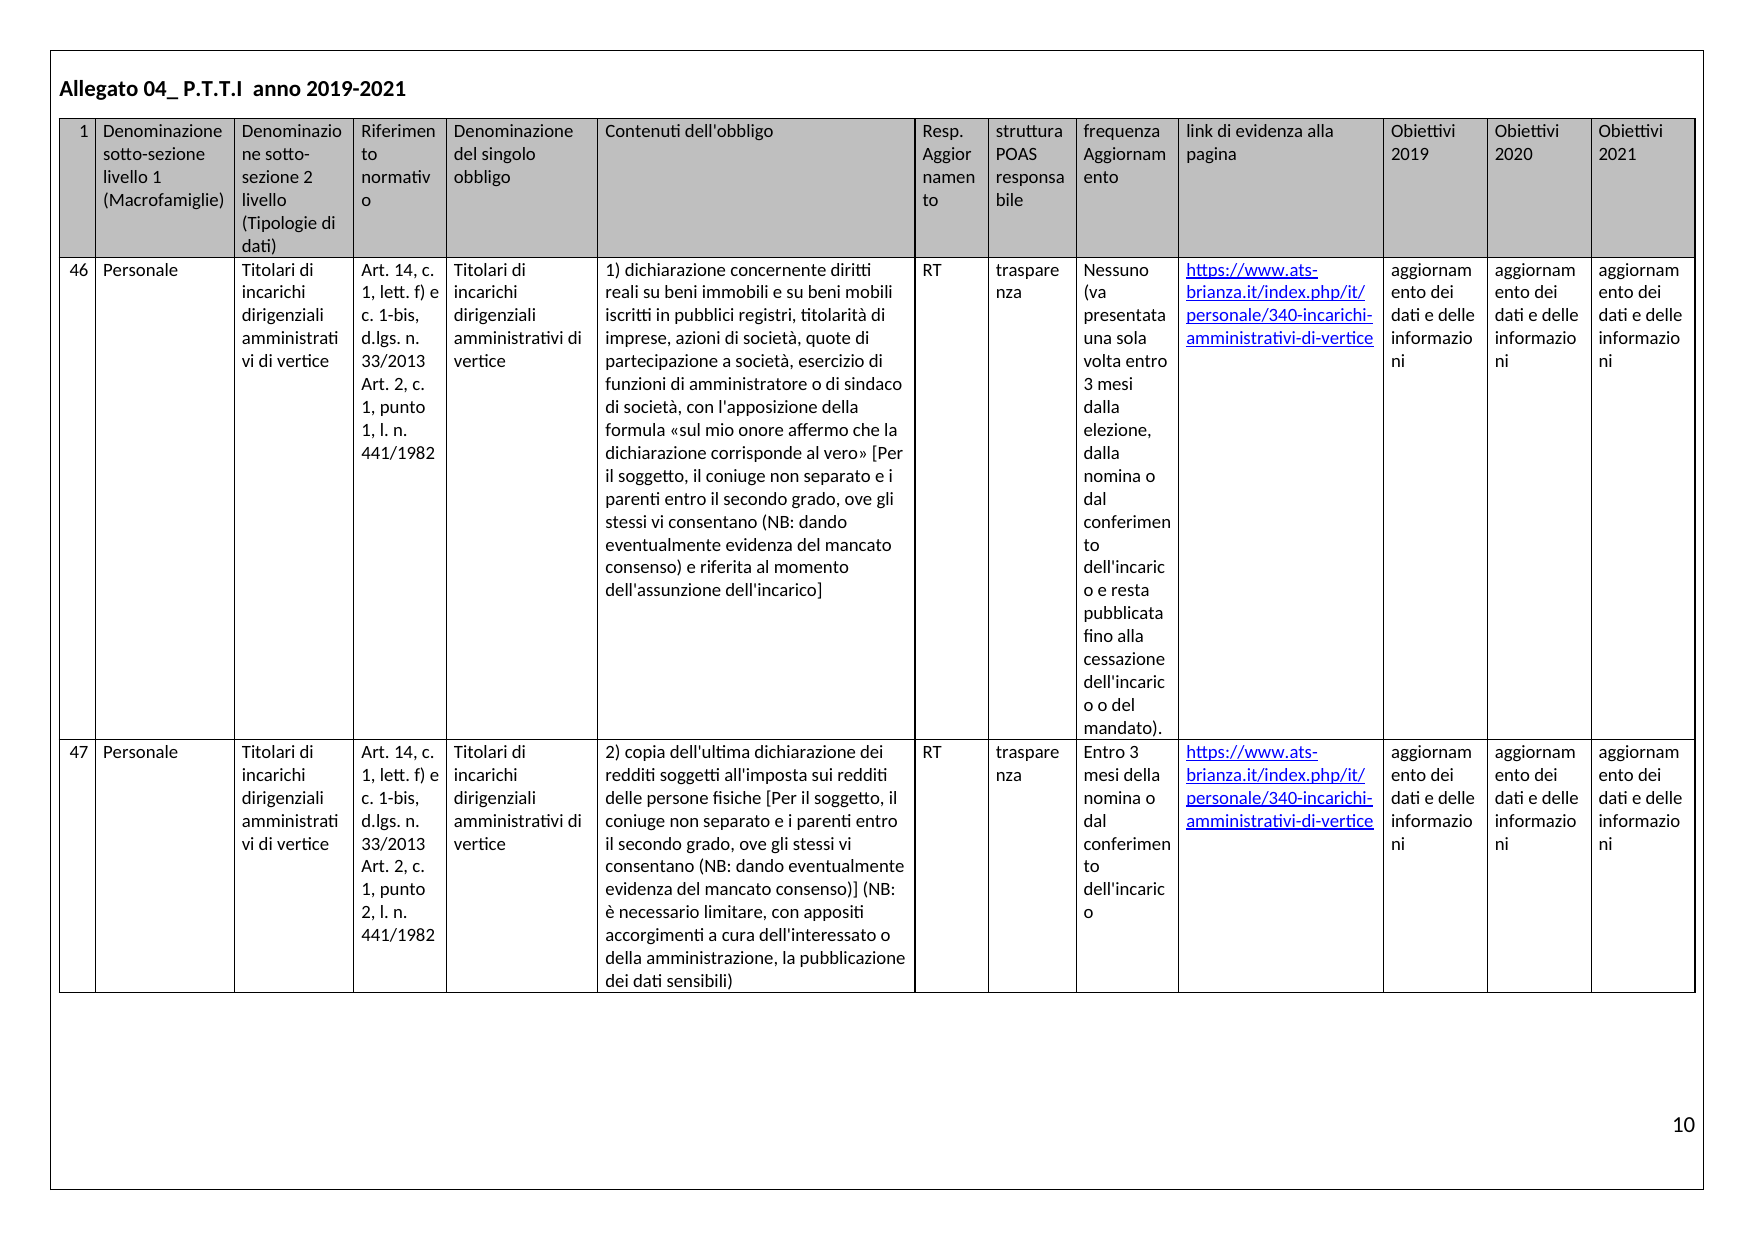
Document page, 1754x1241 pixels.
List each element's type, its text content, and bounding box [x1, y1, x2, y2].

table_cell Art. 14, c. 1, lett. f) e c. 1-bis, d.lgs. n. 33/2013 Art. 2, c. 1, punto 2, l. n. 441/1982 [354, 740, 446, 992]
table_cell trasparenza [989, 740, 1076, 992]
table_cell Nessuno (va presentata una sola volta entro 3 mesi dalla elezione, dalla nomina o dal conferimento dell'incarico e resta pubblicata fino alla cessazione dell'incarico o del mandato). [1077, 258, 1178, 739]
table_cell Art. 14, c. 1, lett. f) e c. 1-bis, d.lgs. n. 33/2013 Art. 2, c. 1, punto 1, l. n. 441/1982 [354, 258, 446, 739]
table_cell aggiornamento dei dati e delle informazioni [1592, 258, 1694, 739]
table_header Obiettivi 2020 [1488, 119, 1591, 257]
table_cell Personale [96, 740, 234, 992]
table_cell aggiornamento dei dati e delle informazioni [1384, 258, 1487, 739]
table_header struttura POAS responsabile [989, 119, 1076, 257]
table_cell Titolari di incarichi dirigenziali amministrativi di vertice [447, 740, 597, 992]
table_cell aggiornamento dei dati e delle informazioni [1384, 740, 1487, 992]
table_header Obiettivi 2021 [1592, 119, 1694, 257]
table_cell 1) dichiarazione concernente diritti reali su beni immobili e su beni mobili iscritti in pubblici registri, titolarità di imprese, azioni di società, quote di partecipazione a società, esercizio di funzioni di amministratore o di sindaco di società, con l'apposizione della formula «sul mio onore affermo che la dichiarazione corrisponde al vero» [Per il soggetto, il coniuge non separato e i parenti entro il secondo grado, ove gli stessi vi consentano (NB: dando eventualmente evidenza del mancato consenso) e riferita al momento dell'assunzione dell'incarico] [598, 258, 914, 739]
table_cell Entro 3 mesi della nomina o dal conferimento dell'incarico [1077, 740, 1178, 992]
table_header Denominazione sotto-sezione 2 livello (Tipologie di dati) [235, 119, 353, 257]
table_cell 2) copia dell'ultima dichiarazione dei redditi soggetti all'imposta sui redditi delle persone fisiche [Per il soggetto, il coniuge non separato e i parenti entro il secondo grado, ove gli stessi vi consentano (NB: dando eventualmente evidenza del mancato consenso)] (NB: è necessario limitare, con appositi accorgimenti a cura dell'interessato o della amministrazione, la pubblicazione dei dati sensibili) [598, 740, 914, 992]
table_cell https://www.ats-brianza.it/index.php/it/personale/340-incarichi-amministrativi-di-vertice [1179, 258, 1383, 739]
table_header Contenuti dell'obbligo [598, 119, 914, 257]
table_cell trasparenza [989, 258, 1076, 739]
table_header Resp. Aggiornamento [916, 119, 988, 257]
table_cell https://www.ats-brianza.it/index.php/it/personale/340-incarichi-amministrativi-di-vertice [1179, 740, 1383, 992]
table_header Obiettivi 2019 [1384, 119, 1487, 257]
table_cell aggiornamento dei dati e delle informazioni [1488, 740, 1591, 992]
table_header Denominazione del singolo obbligo [447, 119, 597, 257]
table_cell aggiornamento dei dati e delle informazioni [1488, 258, 1591, 739]
table_header Denominazione sotto-sezione livello 1 (Macrofamiglie) [96, 119, 234, 257]
table_header frequenza Aggiornamento [1077, 119, 1178, 257]
table_cell RT [916, 258, 988, 739]
table_cell 47 [60, 740, 95, 992]
table_cell aggiornamento dei dati e delle informazioni [1592, 740, 1694, 992]
table_cell Titolari di incarichi dirigenziali amministrativi di vertice [235, 740, 353, 992]
table_cell Titolari di incarichi dirigenziali amministrativi di vertice [447, 258, 597, 739]
table_header 1 [60, 119, 95, 257]
table_cell RT [916, 740, 988, 992]
table_cell Personale [96, 258, 234, 739]
table_cell 46 [60, 258, 95, 739]
table_header link di evidenza alla pagina [1179, 119, 1383, 257]
table_cell Titolari di incarichi dirigenziali amministrativi di vertice [235, 258, 353, 739]
table_header Riferimento normativo [354, 119, 446, 257]
